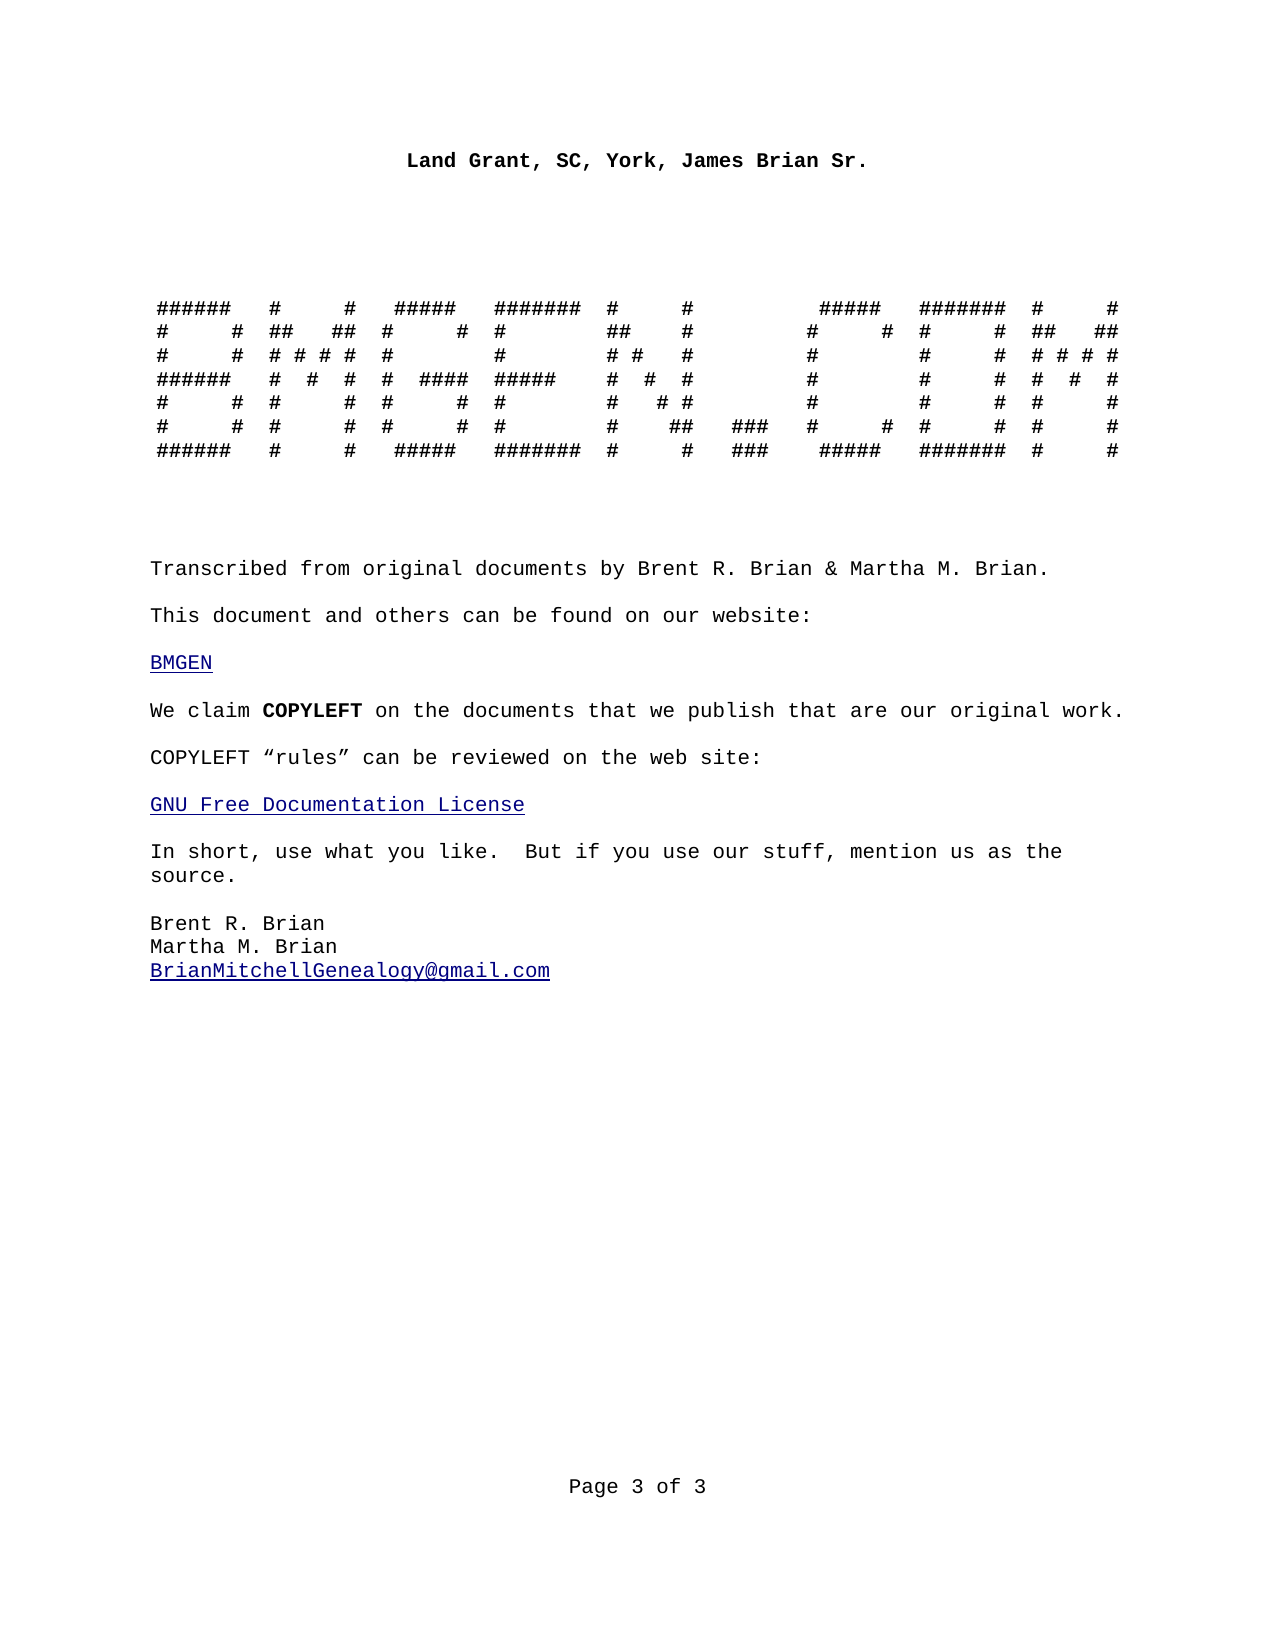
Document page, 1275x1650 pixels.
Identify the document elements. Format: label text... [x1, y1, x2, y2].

text ###### # # ##### ####### # # ##### ####### # # [150, 298, 1125, 321]
text # # # # # # # # # # # # # # # [150, 392, 1125, 416]
text ###### # # # # #### ##### # # # # # # # # # [150, 369, 1125, 392]
text COPYLEFT “rules” can be reviewed on the web site: [150, 747, 1125, 771]
text Brent R. Brian [150, 912, 1125, 936]
text ###### # # ##### ####### # # ### ##### ####### # # [150, 439, 1125, 463]
text BrianMitchellGenealogy@gmail.com [150, 960, 1125, 983]
text In short, use what you like. But if you use our stuff, mention us as the source. [150, 842, 1125, 889]
text # # ## ## # # # ## # # # # # ## ## [150, 321, 1125, 345]
text Transcribed from original documents by Brent R. Brian & Martha M. Brian. [150, 558, 1125, 581]
text BMGEN [150, 652, 1125, 676]
text # # # # # # # # ## ### # # # # # # [150, 416, 1125, 439]
text This document and others can be found on our website: [150, 605, 1125, 629]
text GNU Free Documentation License [150, 794, 1125, 818]
text We claim COPYLEFT on the documents that we publish that are our original work. [150, 700, 1125, 723]
text # # # # # # # # # # # # # # # # # # [150, 345, 1125, 369]
text Martha M. Brian [150, 936, 1125, 960]
